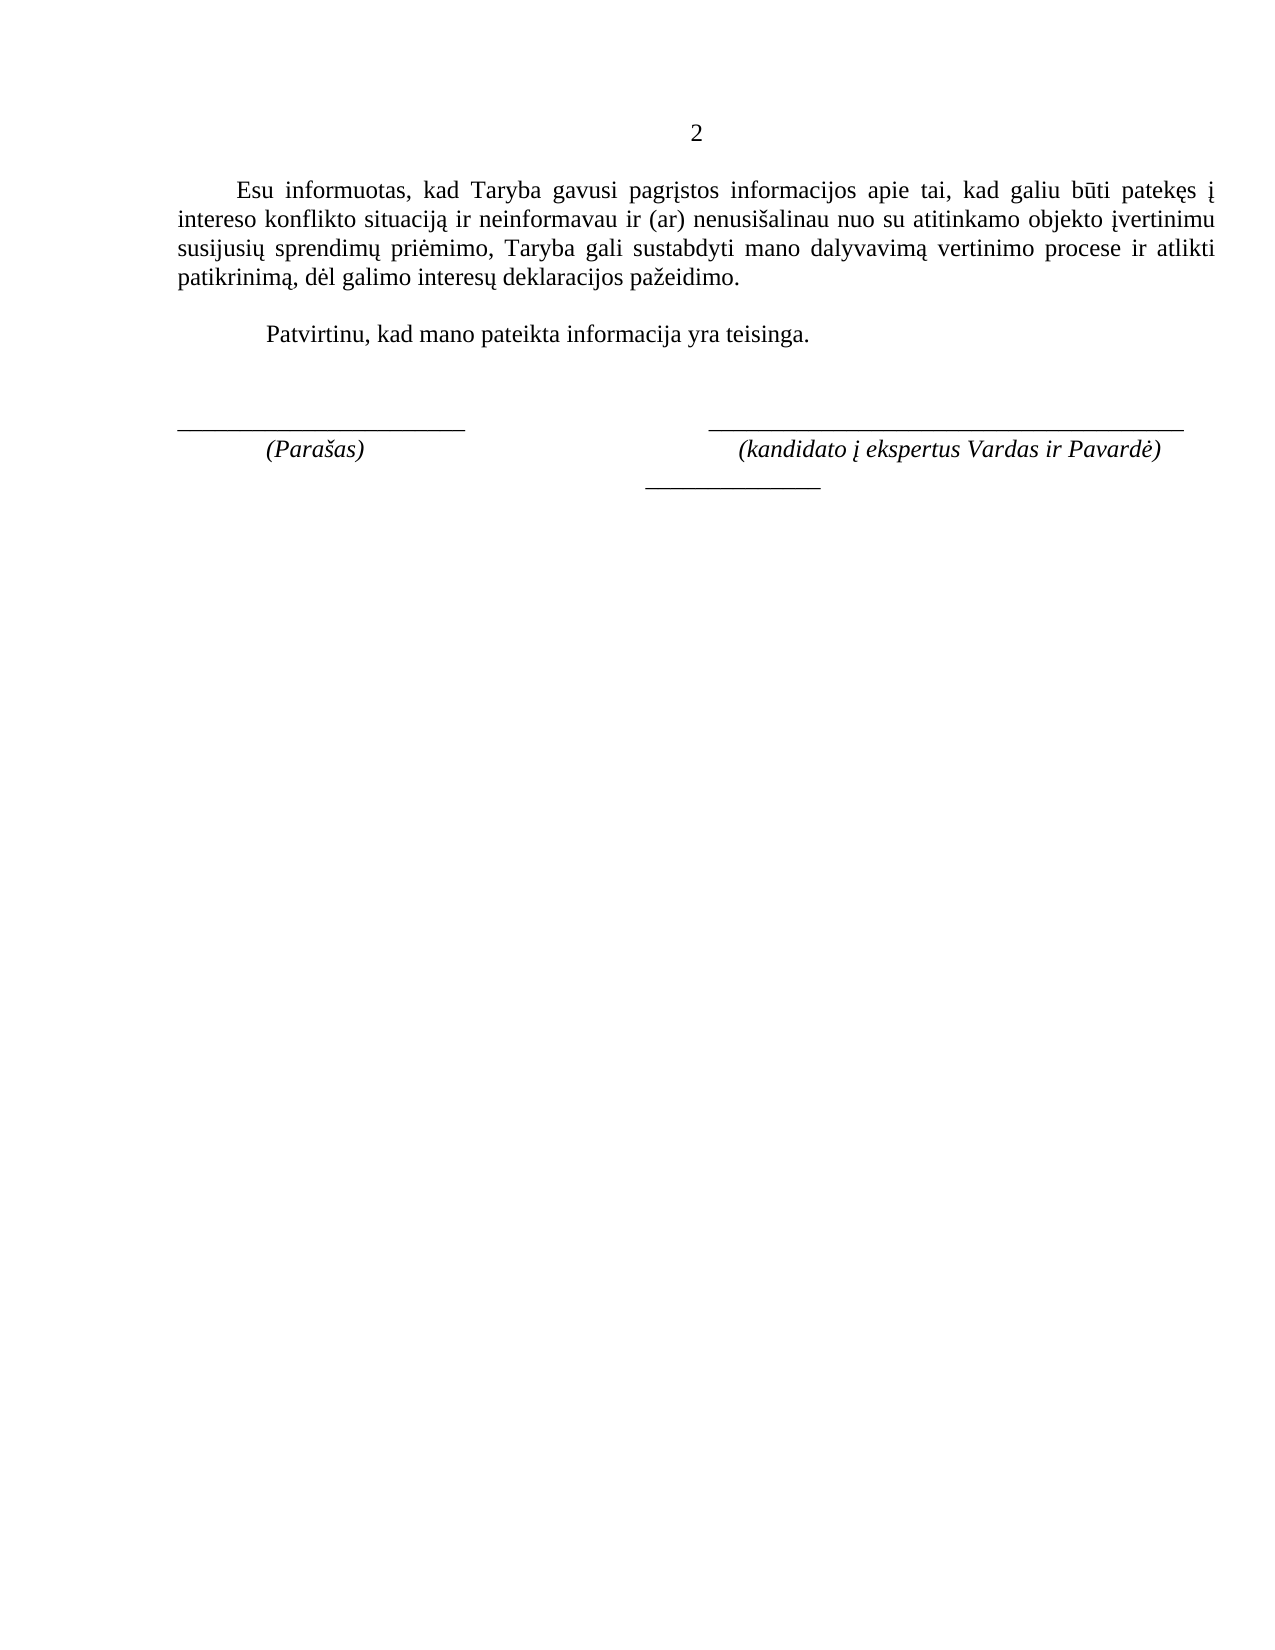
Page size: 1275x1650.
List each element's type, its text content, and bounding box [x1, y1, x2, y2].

text Esu informuotas, kad Taryba gavusi pagrįstos informacijos apie tai, kad galiu būti patekęs į intereso konflikto situaciją ir neinformavau ir (ar) nenusišalinau nuo su atitinkamo objekto įvertinimu susijusių sprendimų priėmimo, Taryba gali sustabdyti mano dalyvavimą vertinimo procese ir atlikti patikrinimą, dėl galimo interesų deklaracijos pažeidimo. [177, 176, 1216, 291]
text ______________ [177, 463, 1216, 492]
text _______________________ ______________________________________ [177, 406, 1216, 434]
text (Parašas) (kandidato į ekspertus Vardas ir Pavardė) [177, 434, 1216, 463]
text Patvirtinu, kad mano pateikta informacija yra teisinga. [177, 319, 1216, 348]
